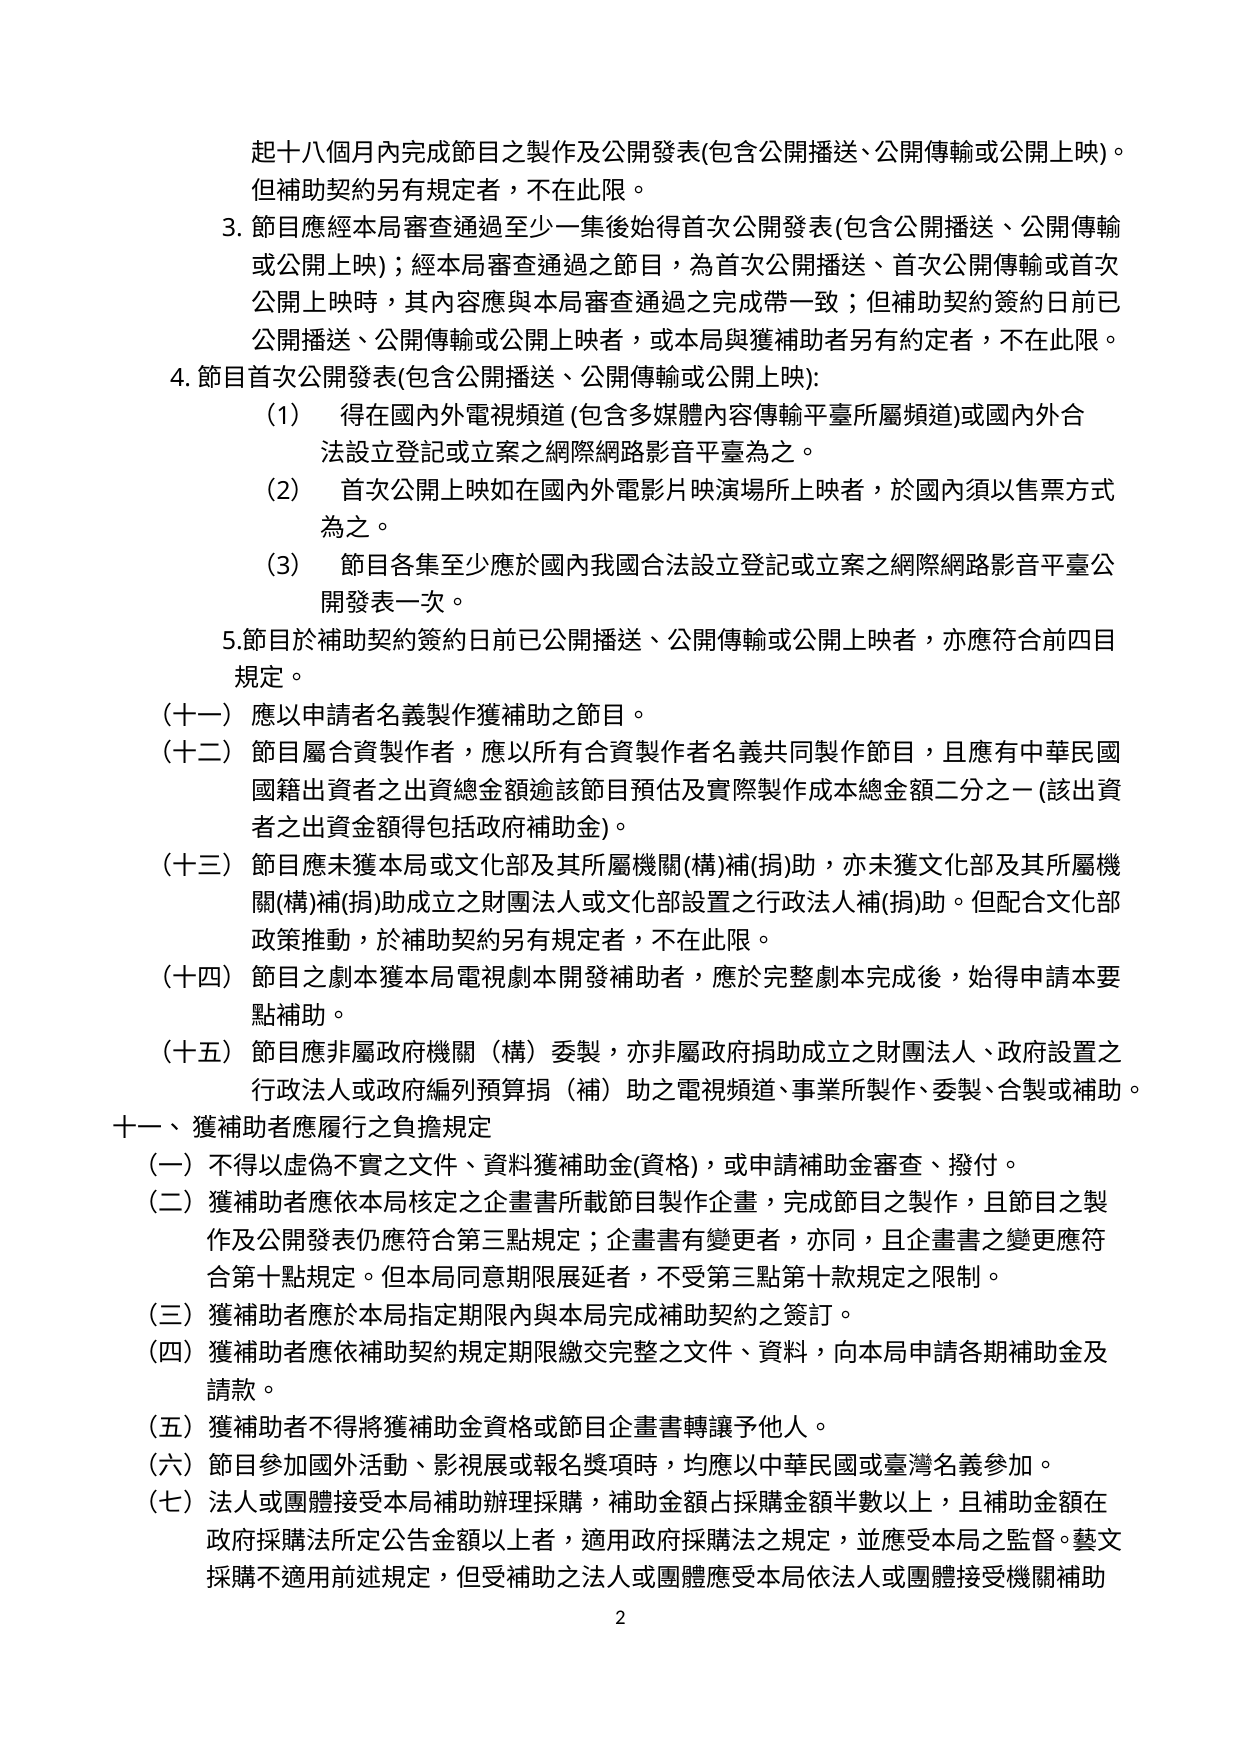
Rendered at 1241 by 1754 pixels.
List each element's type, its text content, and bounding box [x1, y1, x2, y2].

text （二）獲補助者應依本局核定之企畫書所載節目製作企畫，完成節目之製作，且節目之製作及公開發表仍應符合第三點規定；企畫書有變更者，亦同，且企畫書之變更應符合第十點規定。但本局同意期限展延者，不受第三點第十款規定之限制。 [133, 1182, 1122, 1295]
list 節目之劇本獲本局電視劇本開發補助者，應於完整劇本完成後，始得申請本要點補助。 [148, 957, 1122, 1032]
text （四）獲補助者應依補助契約規定期限繳交完整之文件、資料，向本局申請各期補助金及請款。 [133, 1332, 1122, 1407]
text （五）獲補助者不得將獲補助金資格或節目企畫書轉讓予他人。 [133, 1407, 1122, 1445]
list 得在國內外電視頻道 (包含多媒體內容傳輸平臺所屬頻道)或國內外合 [251, 395, 1122, 432]
list 節目各集至少應於國內我國合法設立登記或立案之網際網路影音平臺公 [251, 545, 1122, 582]
list 首次公開上映如在國內外電影片映演場所上映者，於國內須以售票方式 [251, 470, 1122, 507]
list 戲劇類節目獲補助者應於與本局簽訂補助契約之日起二十四個月內完成節目之製作，並於節目完成公開發表(包含公開播送、公開傳輸或公開上映) 之次日起六個月內向本局申請結案；非戲劇類節目獲補助者應於與本局簽訂補助契約之日起十八個月內完成節目之製作及公開發表(包含公開播送、公開傳輸或公開上映)。但補助契約另有規定者，不在此限。 [222, 132, 1122, 207]
list 獲補助者應履行之負擔規定 [112, 1107, 1122, 1145]
list 4. 節目首次公開發表(包含公開播送、公開傳輸或公開上映): [118, 357, 1122, 395]
list 法設立登記或立案之網際網路影音平臺為之。 [251, 432, 1122, 470]
list 開發表一次。 [251, 582, 1122, 620]
text （一）不得以虛偽不實之文件、資料獲補助金(資格)，或申請補助金審查、撥付。 [133, 1145, 1122, 1182]
list 節目屬合資製作者，應以所有合資製作者名義共同製作節目，且應有中華民國國籍出資者之出資總金額逾該節目預估及實際製作成本總金額二分之ㄧ(該出資者之出資金額得包括政府補助金)。 [148, 732, 1122, 845]
list 節目應非屬政府機關（構）委製，亦非屬政府捐助成立之財團法人、政府設置之行政法人或政府編列預算捐（補）助之電視頻道、事業所製作、委製、合製或補助。 [148, 1032, 1122, 1107]
text （七）法人或團體接受本局補助辦理採購，補助金額占採購金額半數以上，且補助金額在政府採購法所定公告金額以上者，適用政府採購法之規定，並應受本局之監督。藝文採購不適用前述規定，但受補助之法人或團體應受本局依法人或團體接受機關補助 [133, 1482, 1122, 1595]
list 規定。 [222, 657, 1122, 695]
list 節目應未獲本局或文化部及其所屬機關(構)補(捐)助，亦未獲文化部及其所屬機關(構)補(捐)助成立之財團法人或文化部設置之行政法人補(捐)助。但配合文化部政策推動，於補助契約另有規定者，不在此限。 [148, 845, 1122, 957]
text （六）節目參加國外活動、影視展或報名獎項時，均應以中華民國或臺灣名義參加。 [133, 1445, 1122, 1482]
text （三）獲補助者應於本局指定期限內與本局完成補助契約之簽訂。 [133, 1295, 1122, 1332]
list 5.節目於補助契約簽約日前已公開播送、公開傳輸或公開上映者，亦應符合前四目 [222, 620, 1122, 657]
list 節目應經本局審查通過至少一集後始得首次公開發表(包含公開播送、公開傳輸或公開上映)；經本局審查通過之節目，為首次公開播送、首次公開傳輸或首次公開上映時，其內容應與本局審查通過之完成帶一致；但補助契約簽約日前已公開播送、公開傳輸或公開上映者，或本局與獲補助者另有約定者，不在此限。 [222, 207, 1122, 357]
list 為之。 [251, 507, 1122, 545]
list 應以申請者名義製作獲補助之節目。 [148, 695, 1122, 732]
